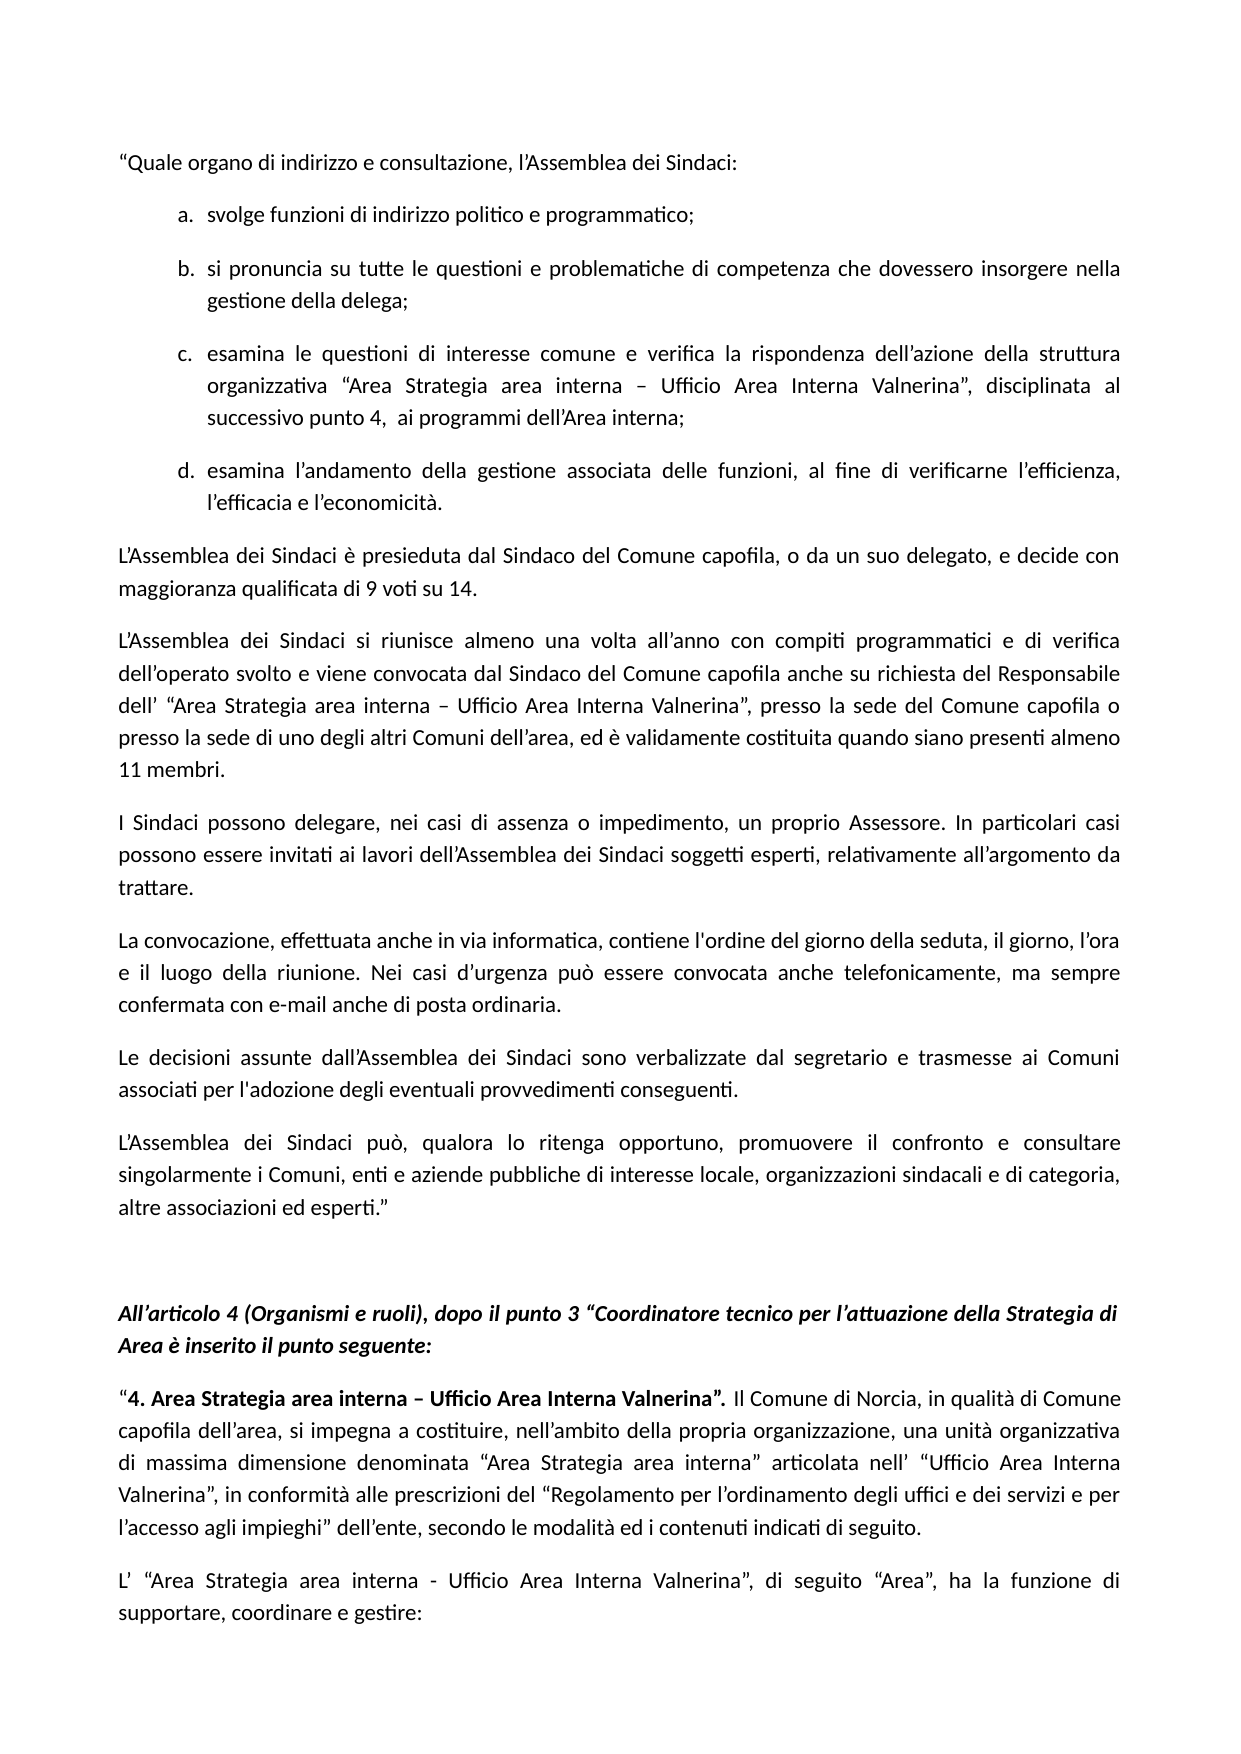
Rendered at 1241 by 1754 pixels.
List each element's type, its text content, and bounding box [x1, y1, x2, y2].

text a. svolge funzioni di indirizzo politico e programmatico; [177, 201, 1122, 229]
text L’ “Area Strategia area interna - Ufficio Area Interna Valnerina”, di seguito “Area”, ha la funzione di supportare, coordinare e gestire: [118, 1566, 1122, 1626]
text L’Assemblea dei Sindaci è presieduta dal Sindaco del Comune capofila, o da un suo delegato, e decide con maggioranza qualificata di 9 voti su 14. [118, 541, 1122, 602]
text La convocazione, effettuata anche in via informatica, contiene l'ordine del giorno della seduta, il giorno, l’ora e il luogo della riunione. Nei casi d’urgenza può essere convocata anche telefonicamente, ma sempre confermata con e-mail anche di posta ordinaria. [118, 926, 1122, 1018]
text L’Assemblea dei Sindaci può, qualora lo ritenga opportuno, promuovere il confronto e consultare singolarmente i Comuni, enti e aziende pubbliche di interesse locale, organizzazioni sindacali e di categoria, altre associazioni ed esperti.” [118, 1128, 1122, 1221]
text d. esamina l’andamento della gestione associata delle funzioni, al fine di verificarne l’efficienza, l’efficacia e l’economicità. [177, 456, 1122, 516]
text “4. Area Strategia area interna – Ufficio Area Interna Valnerina”. Il Comune di Norcia, in qualità di Comune capofila dell’area, si impegna a costituire, nell’ambito della propria organizzazione, una unità organizzativa di massima dimensione denominata “Area Strategia area interna” articolata nell’ “Ufficio Area Interna Valnerina”, in conformità alle prescrizioni del “Regolamento per l’ordinamento degli uffici e dei servizi e per l’accesso agli impieghi” dell’ente, secondo le modalità ed i contenuti indicati di seguito. [118, 1384, 1122, 1541]
text I Sindaci possono delegare, nei casi di assenza o impedimento, un proprio Assessore. In particolari casi possono essere invitati ai lavori dell’Assemblea dei Sindaci soggetti esperti, relativamente all’argomento da trattare. [118, 808, 1122, 901]
text b. si pronuncia su tutte le questioni e problematiche di competenza che dovessero insorgere nella gestione della delega; [177, 254, 1122, 314]
text c. esamina le questioni di interesse comune e verifica la rispondenza dell’azione della struttura organizzativa “Area Strategia area interna – Ufficio Area Interna Valnerina”, disciplinata al successivo punto 4, ai programmi dell’Area interna; [177, 339, 1122, 431]
text L’Assemblea dei Sindaci si riunisce almeno una volta all’anno con compiti programmatici e di verifica dell’operato svolto e viene convocata dal Sindaco del Comune capofila anche su richiesta del Responsabile dell’ “Area Strategia area interna – Ufficio Area Interna Valnerina”, presso la sede del Comune capofila o presso la sede di uno degli altri Comuni dell’area, ed è validamente costituita quando siano presenti almeno 11 membri. [118, 627, 1122, 783]
text “Quale organo di indirizzo e consultazione, l’Assemblea dei Sindaci: [118, 148, 1122, 176]
text Le decisioni assunte dall’Assemblea dei Sindaci sono verbalizzate dal segretario e trasmesse ai Comuni associati per l'adozione degli eventuali provvedimenti conseguenti. [118, 1043, 1122, 1103]
text All’articolo 4 (Organismi e ruoli), dopo il punto 3 “Coordinatore tecnico per l’attuazione della Strategia di Area è inserito il punto seguente: [118, 1299, 1122, 1359]
